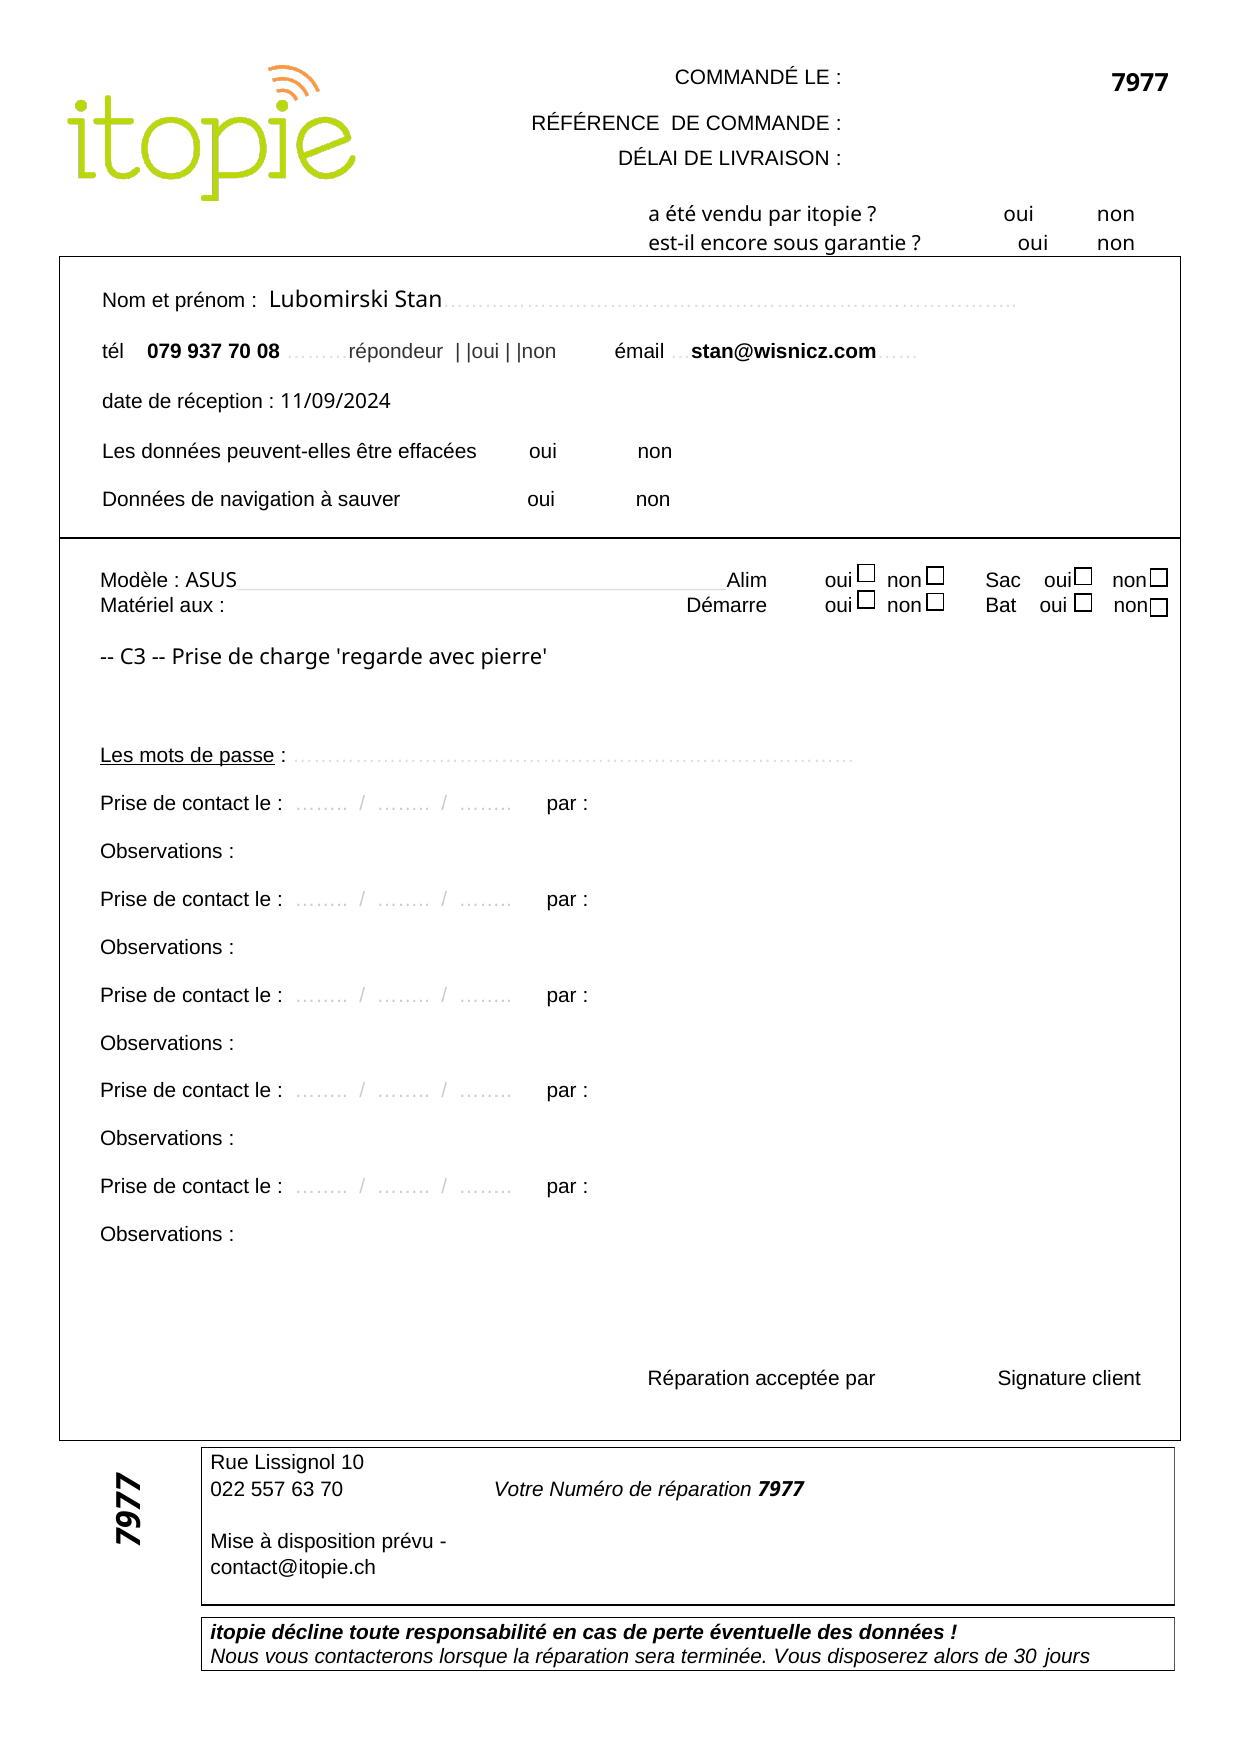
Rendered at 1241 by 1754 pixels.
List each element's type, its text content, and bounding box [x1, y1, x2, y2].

text est-il encore sous garantie ? oui non [59, 228, 1181, 256]
table_cell itopie décline toute responsabilité en cas de perte éventuelle des données ! Nous vous contacterons lorsque la réparation sera terminée. Vous disposerez alors de 30 jours [195, 1611, 1180, 1677]
table_header 7977 [847, 59, 1180, 104]
text Observations : [60, 836, 1180, 863]
text Matériel aux : Démarre oui non Bat oui non [60, 590, 1180, 617]
text Prise de contact le : …….. / …….. / …….. par : [60, 1075, 1180, 1102]
table_cell [847, 105, 1180, 140]
text tél 079 937 70 08 ………répondeur | |oui | |non émail …stan@wisnicz.com…… [60, 335, 1180, 362]
text Données de navigation à sauver oui non [60, 484, 1180, 511]
table_header Rue Lissignol 10 022 557 63 70 Votre Numéro de réparation 7977 Mise à disposition prévu - contact@itopie.ch [195, 1441, 1180, 1611]
text Modèle : ASUS Alim oui non Sac oui non [879, 562, 925, 590]
text a été vendu par itopie ? oui non [59, 199, 1181, 228]
text Prise de contact le : …….. / …….. / …….. par : [60, 979, 1180, 1006]
text Prise de contact le : …….. / …….. / …….. par : [60, 788, 1180, 815]
text Observations : [60, 931, 1180, 958]
table_cell [847, 140, 1180, 175]
table_cell DÉLAI DE LIVRAISON : [490, 140, 847, 175]
text Observations : [60, 1219, 1180, 1246]
table_cell RÉFÉRENCE DE COMMANDE : [490, 105, 847, 140]
text -- C3 -- Prise de charge 'regarde avec pierre' [60, 638, 1180, 671]
text Nom et prénom : Lubomirski Stan……………………………………………………………………….. [60, 280, 1180, 314]
text Modèle : ASUS Alim oui non Sac oui non [948, 562, 1180, 590]
text Observations : [60, 1123, 1180, 1150]
text Observations : [60, 1027, 1180, 1054]
text Les données peuvent-elles être effacées oui non [60, 436, 1180, 463]
text Réparation acceptée par Signature client [60, 1363, 1180, 1390]
text Les mots de passe : ……………………………………………………………………… [60, 740, 1180, 767]
text Prise de contact le : …….. / …….. / …….. par : [60, 883, 1180, 911]
table_header COMMANDÉ LE : [490, 59, 847, 104]
text Prise de contact le : …….. / …….. / …….. par : [60, 1171, 1180, 1198]
picture [67, 65, 356, 201]
table_header 7977 [59, 1441, 195, 1677]
text date de réception : 11/09/2024 [60, 383, 1180, 415]
text Modèle : ASUS Alim oui non Sac oui non [60, 562, 856, 590]
